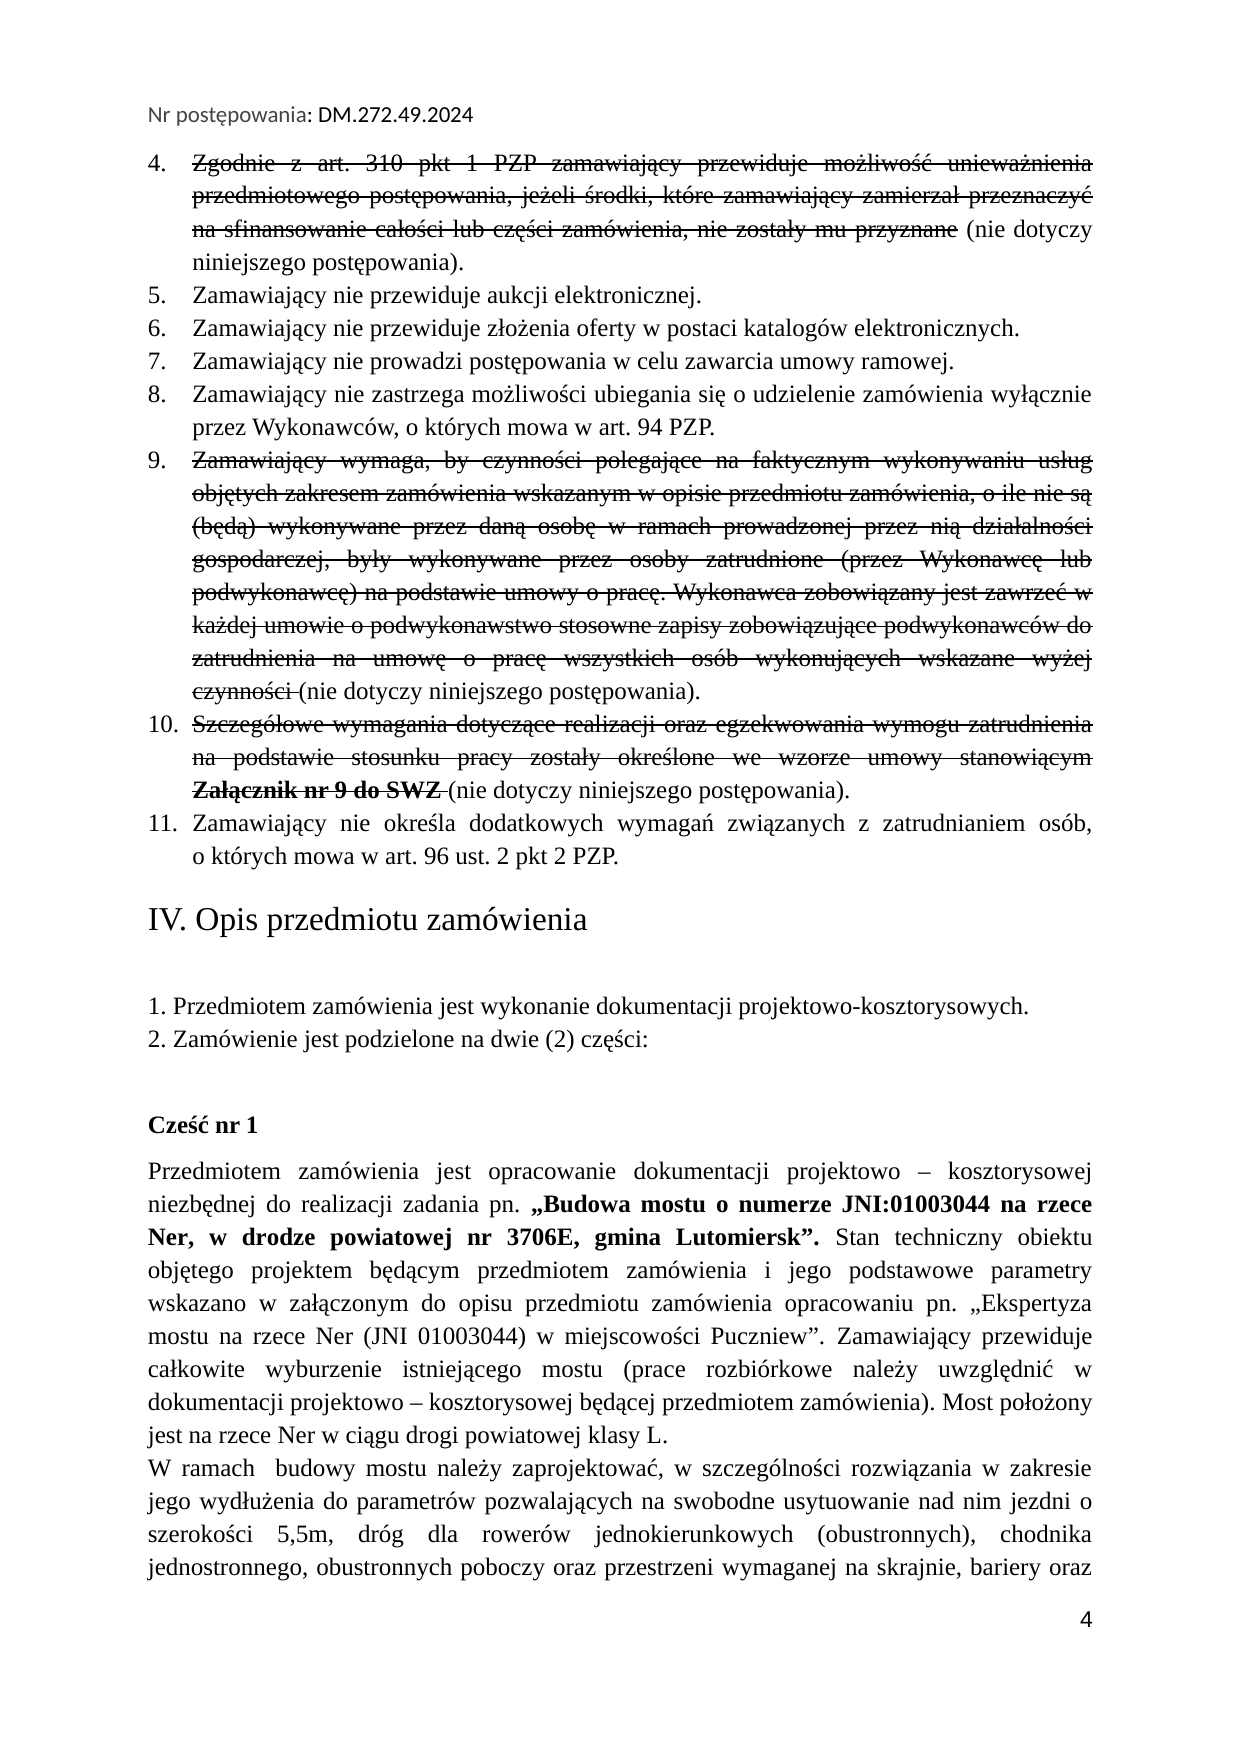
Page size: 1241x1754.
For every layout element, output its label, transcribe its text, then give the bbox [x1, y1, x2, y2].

text 1. Przedmiotem zamówienia jest wykonanie dokumentacji projektowo-kosztorysowych. [148, 991, 1070, 1019]
list Zamawiający wymaga, by czynności polegające na faktycznym wykonywaniu usług objętych zakresem zamówienia wskazanym w opisie przedmiotu zamówienia, o ile nie są (będą) wykonywane przez daną osobę w ramach prowadzonej przez nią działalności gospodarczej, były wykonywane przez osoby zatrudnione (przez Wykonawcę lub podwykonawcę) na podstawie umowy o pracę. Wykonawca zobowiązany jest zawrzeć w każdej umowie o podwykonawstwo stosowne zapisy zobowiązujące podwykonawców do zatrudnienia na umowę o pracę wszystkich osób wykonujących wskazane wyżej czynności (nie dotyczy niniejszego postępowania). [148, 445, 1093, 705]
text W ramach budowy mostu należy zaprojektować, w szczególności rozwiązania w zakresie jego wydłużenia do parametrów pozwalających na swobodne usytuowanie nad nim jezdni o szerokości 5,5m, dróg dla rowerów jednokierunkowych (obustronnych), chodnika jednostronnego, obustronnych poboczy oraz przestrzeni wymaganej na skrajnie, bariery oraz [148, 1453, 1093, 1581]
text Cześć nr 1 [148, 1111, 1093, 1139]
list Zamawiający nie przewiduje złożenia oferty w postaci katalogów elektronicznych. [148, 313, 1093, 341]
text Przedmiotem zamówienia jest opracowanie dokumentacji projektowo – kosztorysowej niezbędnej do realizacji zadania pn. „Budowa mostu o numerze JNI:01003044 na rzece Ner, w drodze powiatowej nr 3706E, gmina Lutomiersk”. Stan techniczny obiektu objętego projektem będącym przedmiotem zamówienia i jego podstawowe parametry wskazano w załączonym do opisu przedmiotu zamówienia opracowaniu pn. „Ekspertyza mostu na rzece Ner (JNI 01003044) w miejscowości Puczniew”. Zamawiający przewiduje całkowite wyburzenie istniejącego mostu (prace rozbiórkowe należy uwzględnić w dokumentacji projektowo – kosztorysowej będącej przedmiotem zamówienia). Most położony jest na rzece Ner w ciągu drogi powiatowej klasy L. [148, 1156, 1093, 1449]
list Zgodnie z art. 310 pkt 1 PZP zamawiający przewiduje możliwość unieważnienia przedmiotowego postępowania, jeżeli środki, które zamawiający zamierzał przeznaczyć na sfinansowanie całości lub części zamówienia, nie zostały mu przyznane (nie dotyczy niniejszego postępowania). [148, 148, 1093, 275]
list Zamawiający nie przewiduje aukcji elektronicznej. [148, 280, 1093, 308]
list Zamawiający nie zastrzega możliwości ubiegania się o udzielenie zamówienia wyłącznie przez Wykonawców, o których mowa w art. 94 PZP. [148, 379, 1093, 441]
list Zamawiający nie określa dodatkowych wymagań związanych z zatrudnianiem osób, o których mowa w art. 96 ust. 2 pkt 2 PZP. [148, 808, 1093, 870]
list Zamawiający nie prowadzi postępowania w celu zawarcia umowy ramowej. [148, 346, 1093, 374]
subtitle IV. Opis przedmiotu zamówienia [148, 899, 1093, 937]
text 2. Zamówienie jest podzielone na dwie (2) części: [148, 1024, 1093, 1052]
list Szczegółowe wymagania dotyczące realizacji oraz egzekwowania wymogu zatrudnienia na podstawie stosunku pracy zostały określone we wzorze umowy stanowiącym Załącznik nr 9 do SWZ (nie dotyczy niniejszego postępowania). [148, 709, 1093, 804]
